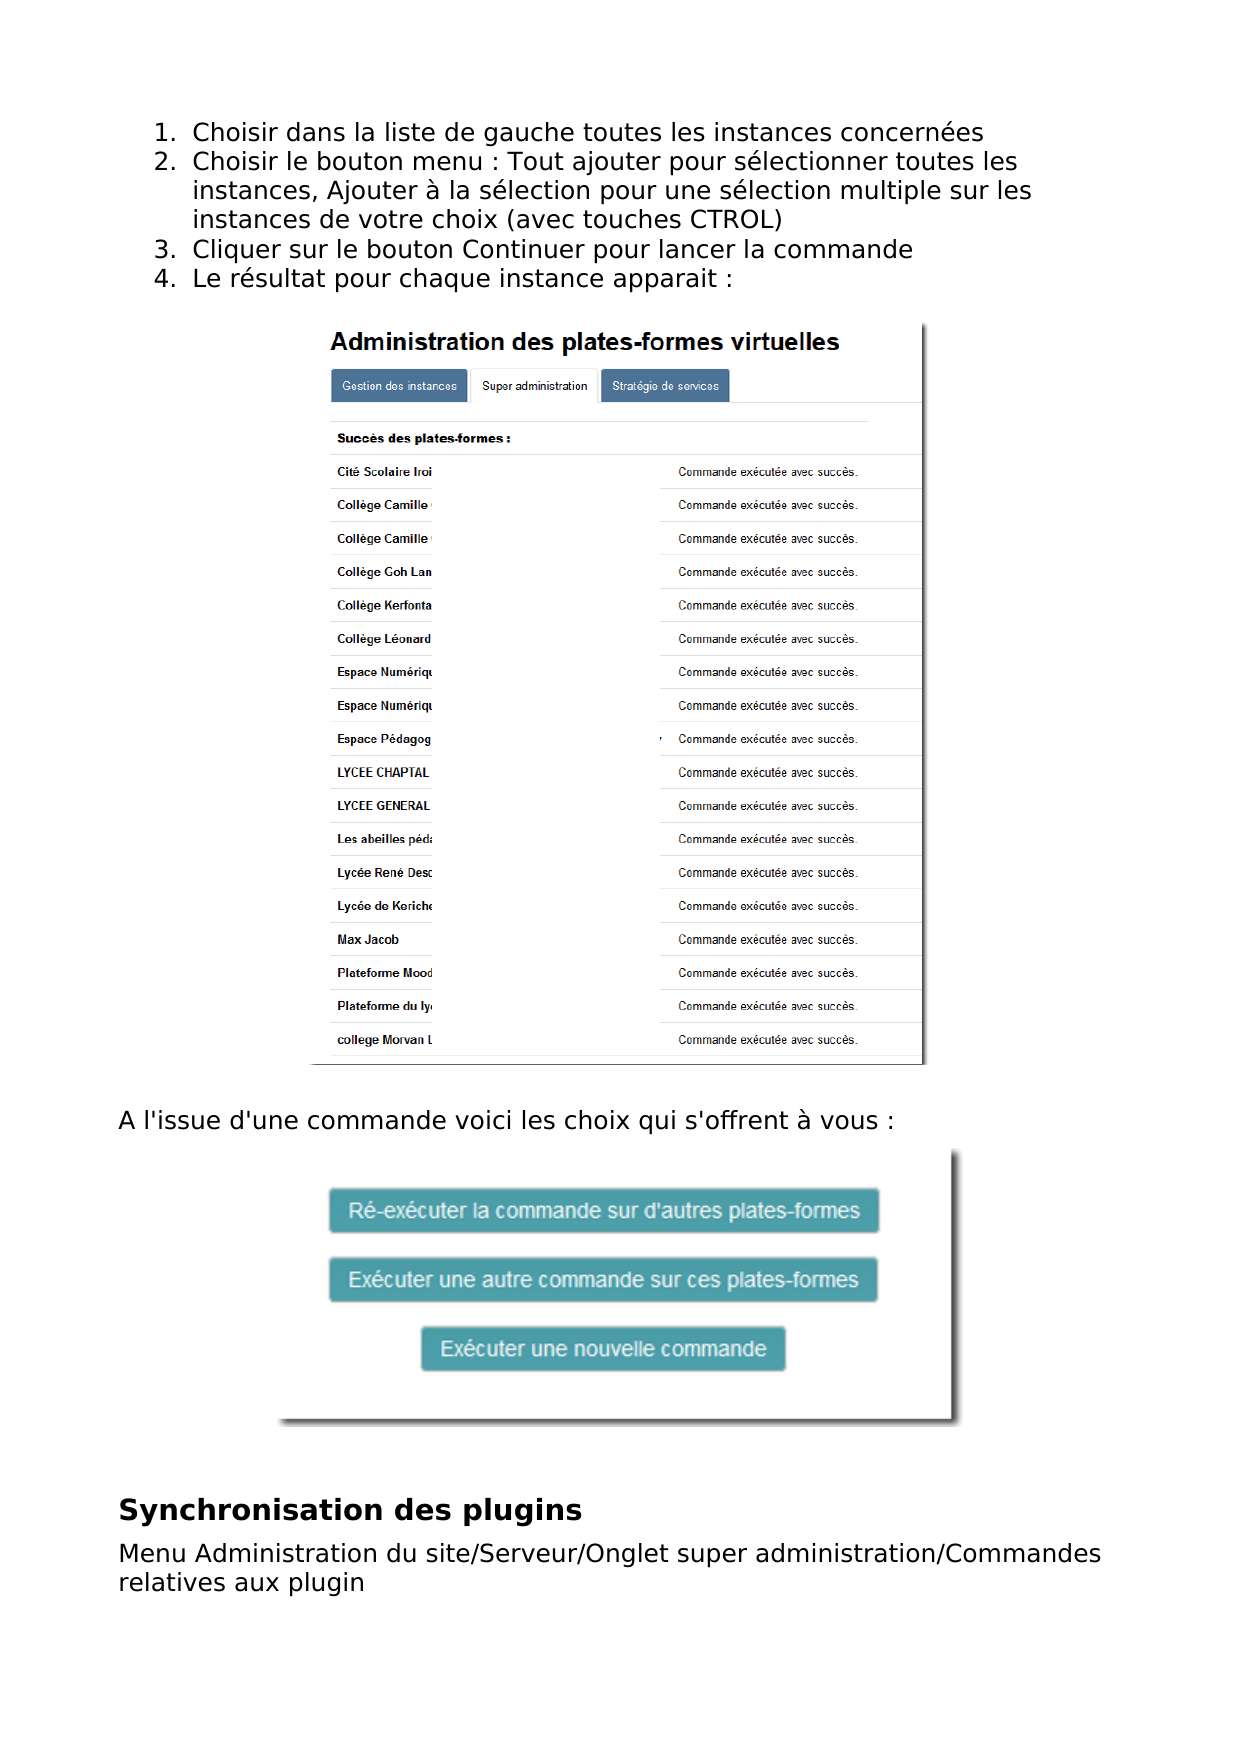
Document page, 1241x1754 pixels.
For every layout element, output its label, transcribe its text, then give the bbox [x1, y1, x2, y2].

list Cliquer sur le bouton Continuer pour lancer la commande [177, 235, 1122, 264]
picture [307, 322, 933, 1065]
list Choisir dans la liste de gauche toutes les instances concernées [177, 118, 1122, 147]
list Choisir le bouton menu : Tout ajouter pour sélectionner toutes les instances, Ajouter à la sélection pour une sélection multiple sur les instances de votre choix (avec touches CTROL) [177, 147, 1122, 235]
picture [276, 1148, 964, 1427]
list Le résultat pour chaque instance apparait : [177, 264, 1122, 293]
text A l'issue d'une commande voici les choix qui s'offrent à vous : [118, 1107, 1122, 1136]
text Menu Administration du site/Serveur/Onglet super administration/Commandes relatives aux plugin [118, 1539, 1122, 1598]
subtitle Synchronisation des plugins [118, 1493, 1122, 1527]
